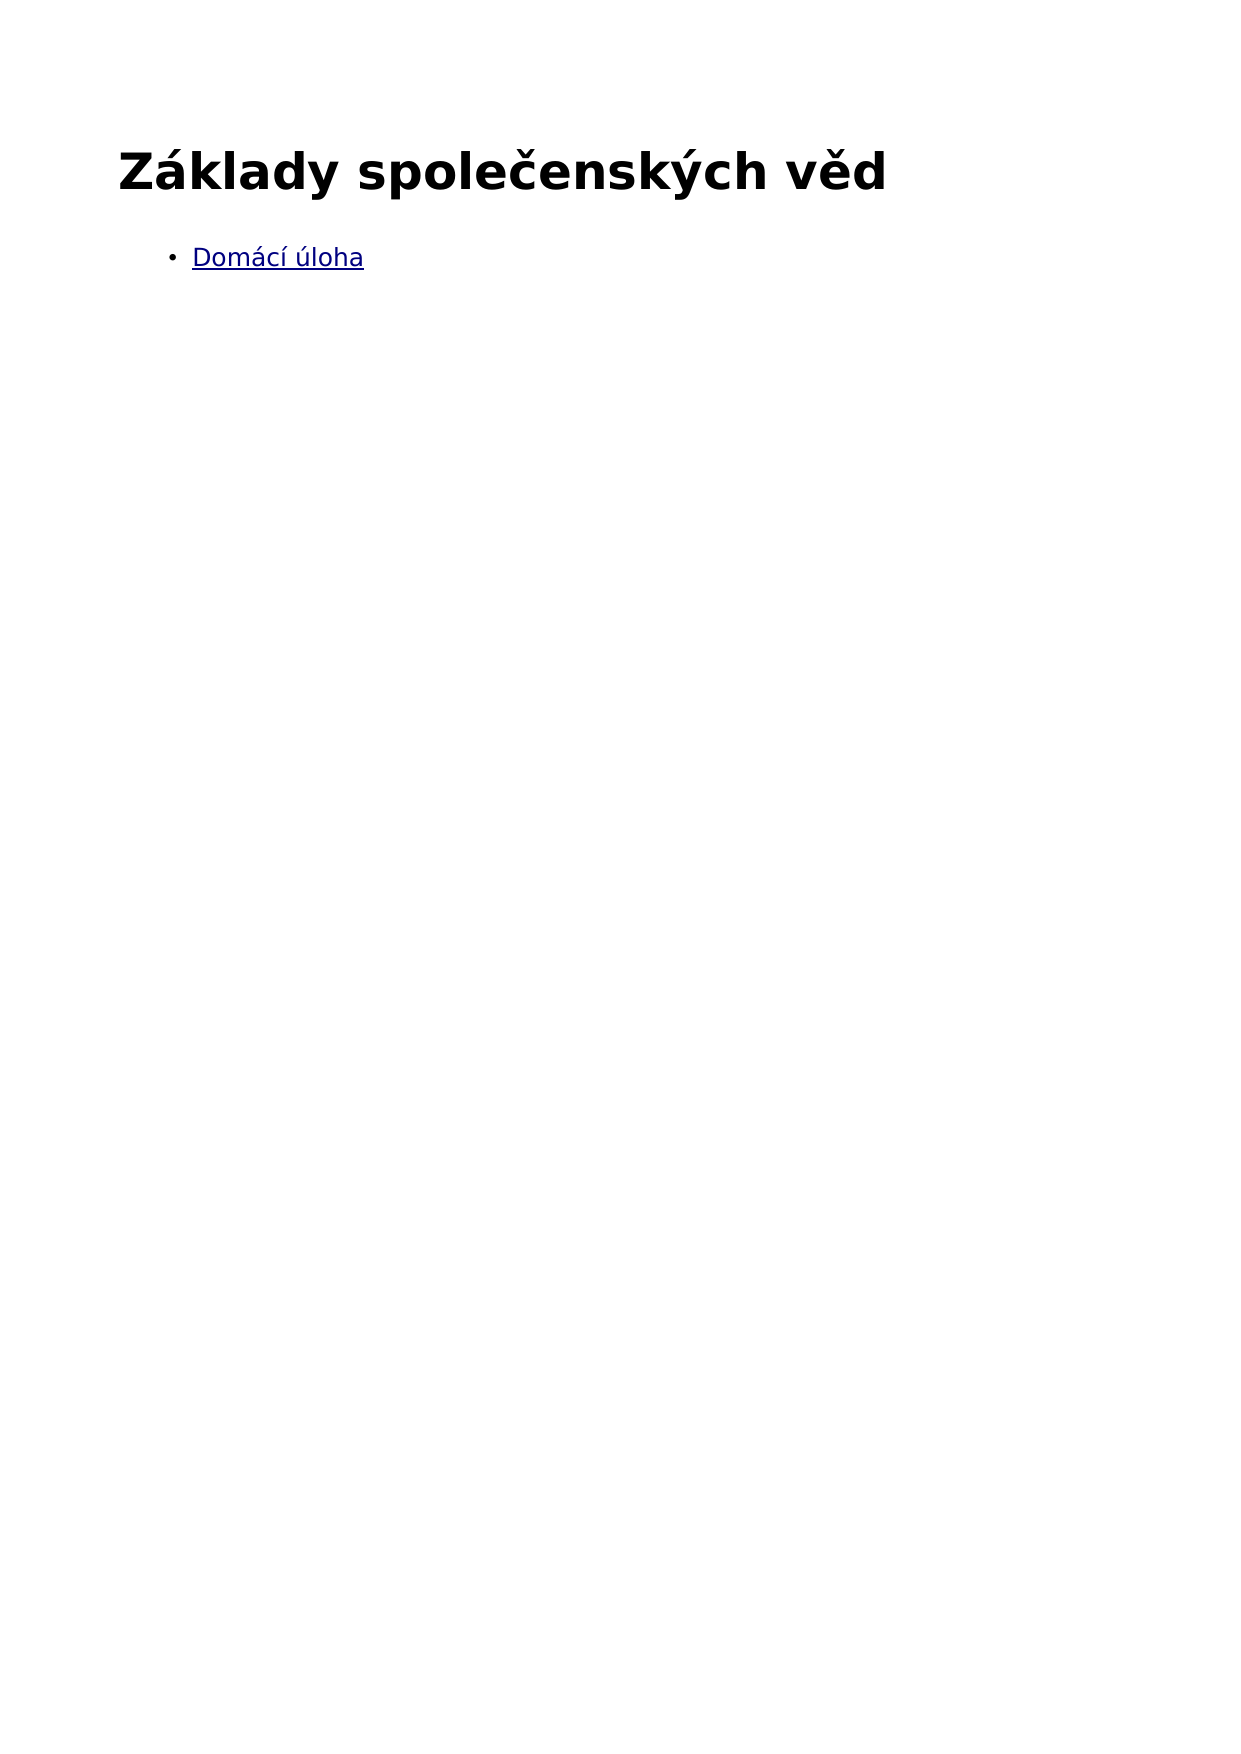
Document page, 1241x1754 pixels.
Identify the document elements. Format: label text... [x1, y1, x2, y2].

list Domácí úloha [177, 243, 1122, 272]
subtitle Základy společenských věd [118, 143, 1122, 201]
